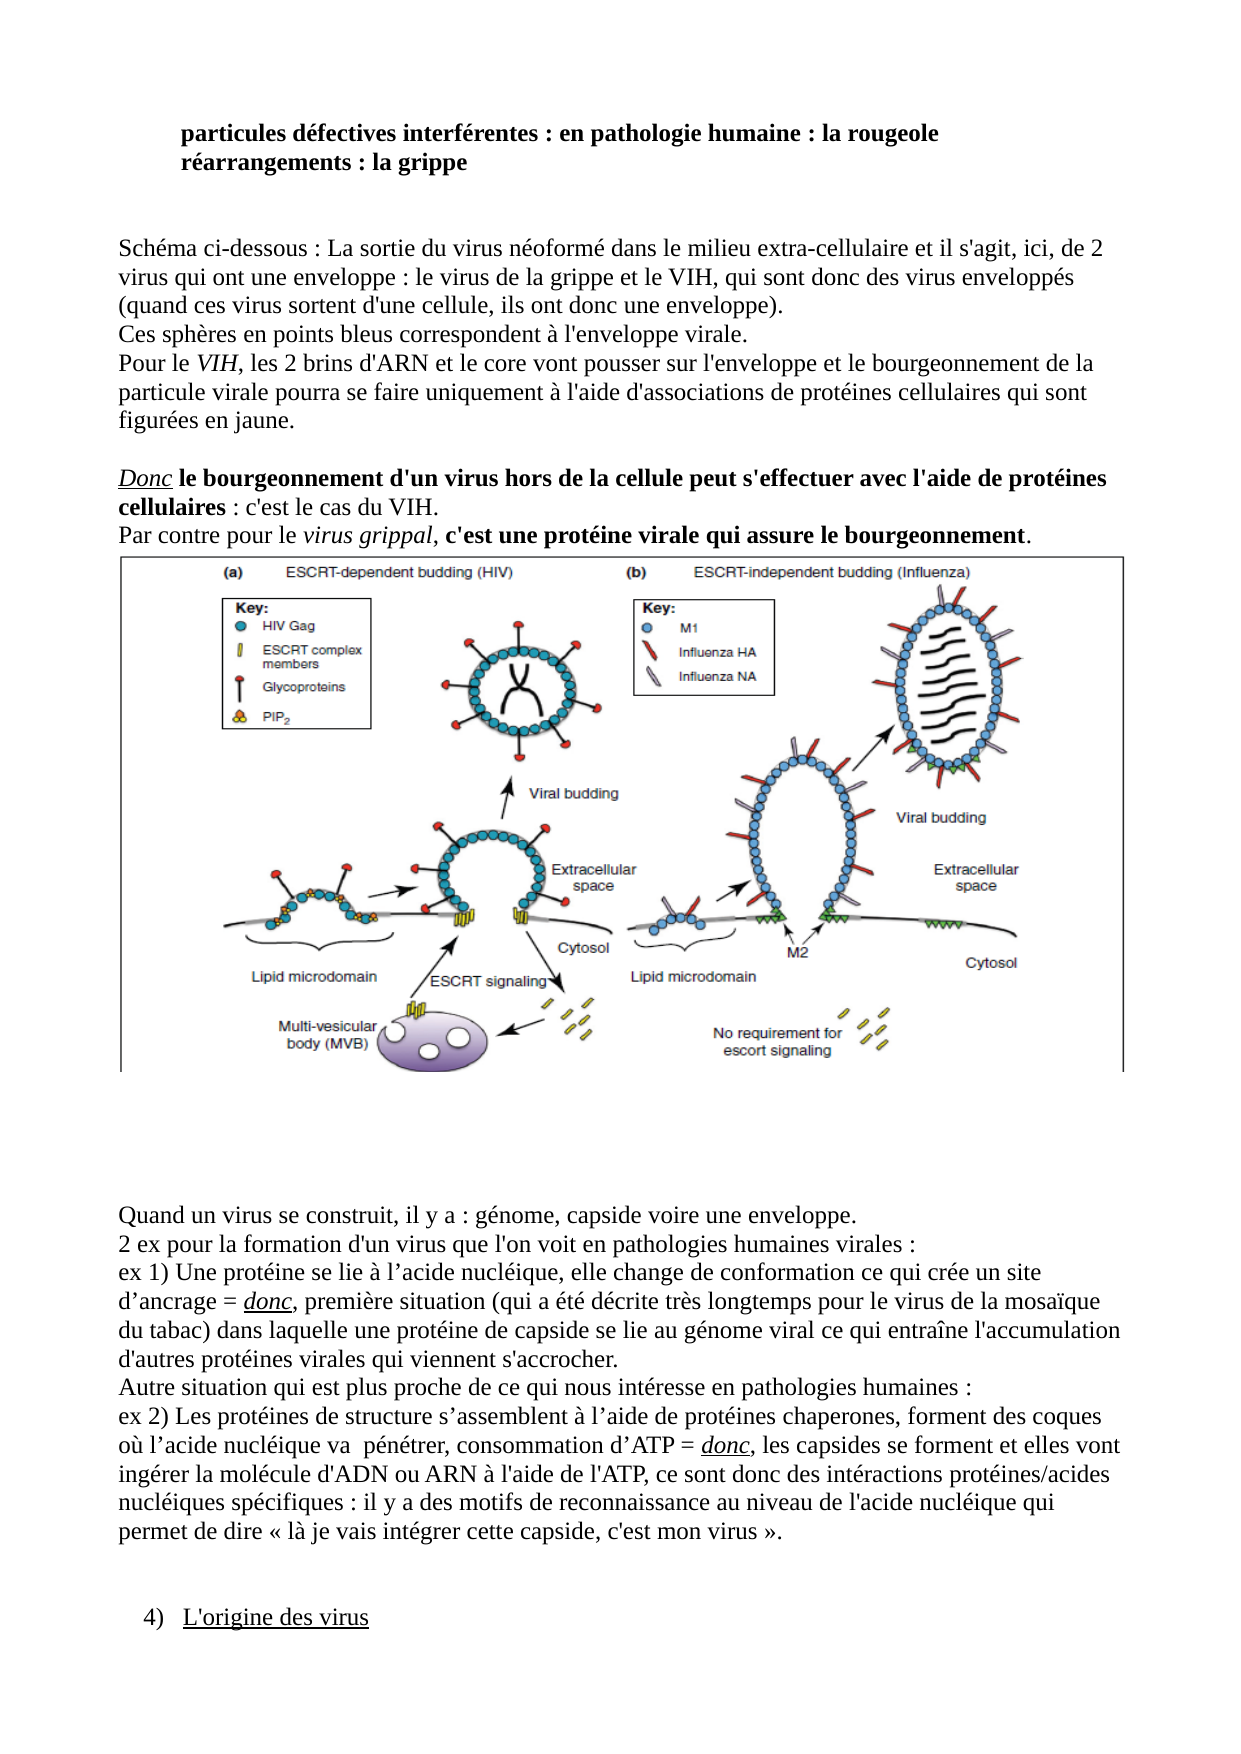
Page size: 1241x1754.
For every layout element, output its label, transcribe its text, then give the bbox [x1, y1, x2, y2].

text ex 1) Une protéine se lie à l’acide nucléique, elle change de conformation ce qui crée un site d’ancrage = donc, première situation (qui a été décrite très longtemps pour le virus de la mosaïque du tabac) dans laquelle une protéine de capside se lie au génome viral ce qui entraîne l'accumulation d'autres protéines virales qui viennent s'accrocher. [118, 1257, 1122, 1372]
text particules défectives interférentes : en pathologie humaine : la rougeole [118, 118, 1122, 147]
text Ces sphères en points bleus correspondent à l'enveloppe virale. [118, 319, 1122, 348]
text Autre situation qui est plus proche de ce qui nous intéresse en pathologies humaines : [118, 1372, 1122, 1401]
text Quand un virus se construit, il y a : génome, capside voire une enveloppe. [118, 1200, 1122, 1229]
text Pour le VIH, les 2 brins d'ARN et le core vont pousser sur l'enveloppe et le bourgeonnement de la particule virale pourra se faire uniquement à l'aide d'associations de protéines cellulaires qui sont figurées en jaune. [118, 348, 1122, 434]
text 2 ex pour la formation d'un virus que l'on voit en pathologies humaines virales : [118, 1229, 1122, 1257]
picture [106, 550, 1130, 1072]
text 4) L'origine des virus [118, 1602, 1122, 1631]
text ex 2) Les protéines de structure s’assemblent à l’aide de protéines chaperones, forment des coques où l’acide nucléique va pénétrer, consommation d’ATP = donc, les capsides se forment et elles vont ingérer la molécule d'ADN ou ARN à l'aide de l'ATP, ce sont donc des intéractions protéines/acides nucléiques spécifiques : il y a des motifs de reconnaissance au niveau de l'acide nucléique qui permet de dire « là je vais intégrer cette capside, c'est mon virus ». [118, 1401, 1122, 1545]
text Par contre pour le virus grippal, c'est une protéine virale qui assure le bourgeonnement. [118, 521, 1122, 549]
text Schéma ci-dessous : La sortie du virus néoformé dans le milieu extra-cellulaire et il s'agit, ici, de 2 virus qui ont une enveloppe : le virus de la grippe et le VIH, qui sont donc des virus enveloppés (quand ces virus sortent d'une cellule, ils ont donc une enveloppe). [118, 233, 1122, 319]
text réarrangements : la grippe [118, 147, 1122, 176]
text Donc le bourgeonnement d'un virus hors de la cellule peut s'effectuer avec l'aide de protéines cellulaires : c'est le cas du VIH. [118, 463, 1122, 521]
